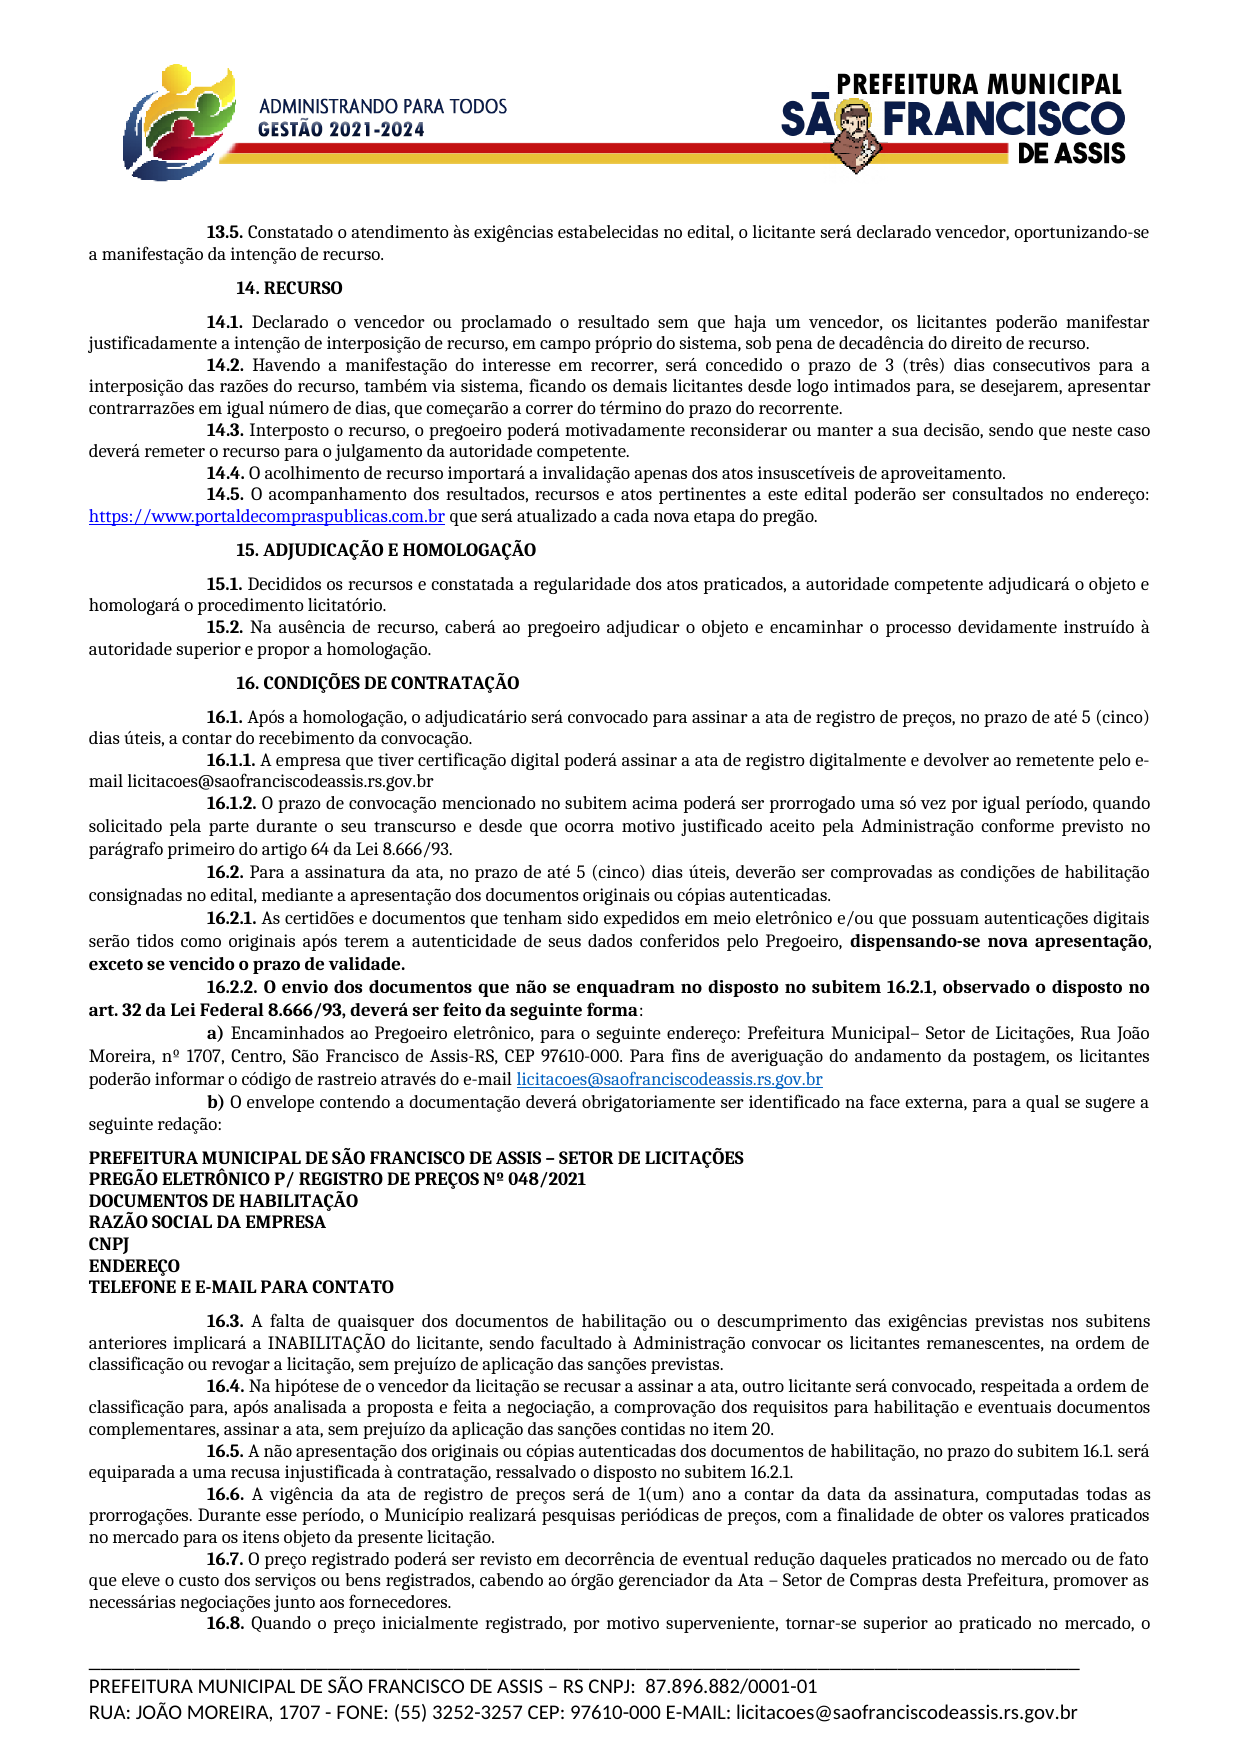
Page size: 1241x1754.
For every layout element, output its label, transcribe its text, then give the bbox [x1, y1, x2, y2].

text 16.2.2. O envio dos documentos que não se enquadram no disposto no subitem 16.2.1, observado o disposto no art. 32 da Lei Federal 8.666/93, deverá ser feito da seguinte forma: [89, 977, 1152, 1021]
text b) O envelope contendo a documentação deverá obrigatoriamente ser identificado na face externa, para a qual se sugere a seguinte redação: [89, 1092, 1152, 1135]
text 14.4. O acolhimento de recurso importará a invalidação apenas dos atos insuscetíveis de aproveitamento. [89, 462, 1152, 484]
text 16.8. Quando o preço inicialmente registrado, por motivo superveniente, tornar-se superior ao praticado no mercado, o [89, 1613, 1152, 1634]
text 15.1. Decididos os recursos e constatada a regularidade dos atos praticados, a autoridade competente adjudicará o objeto e homologará o procedimento licitatório. [89, 573, 1152, 617]
text 13.5. Constatado o atendimento às exigências estabelecidas no edital, o licitante será declarado vencedor, oportunizando-se a manifestação da intenção de recurso. [89, 222, 1152, 265]
text ENDEREÇO [89, 1255, 1152, 1277]
text CNPJ [89, 1234, 1152, 1255]
text 15. ADJUDICAÇÃO E HOMOLOGAÇÃO [89, 539, 1152, 561]
text 14.1. Declarado o vencedor ou proclamado o resultado sem que haja um vencedor, os licitantes poderão manifestar justificadamente a intenção de interposição de recurso, em campo próprio do sistema, sob pena de decadência do direito de recurso. [89, 311, 1152, 354]
text 16.1.1. A empresa que tiver certificação digital poderá assinar a ata de registro digitalmente e devolver ao remetente pelo e-mail licitacoes@saofranciscodeassis.rs.gov.br [89, 749, 1152, 792]
text PREFEITURA MUNICIPAL DE SÃO FRANCISCO DE ASSIS – SETOR DE LICITAÇÕES [89, 1147, 1152, 1169]
text 16.6. A vigência da ata de registro de preços será de 1(um) ano a contar da data da assinatura, computadas todas as prorrogações. Durante esse período, o Município realizará pesquisas periódicas de preços, com a finalidade de obter os valores praticados no mercado para os itens objeto da presente licitação. [89, 1483, 1152, 1548]
text 16.2. Para a assinatura da ata, no prazo de até 5 (cinco) dias úteis, deverão ser comprovadas as condições de habilitação consignadas no edital, mediante a apresentação dos documentos originais ou cópias autenticadas. [89, 862, 1152, 906]
text 14. RECURSO [89, 277, 1152, 299]
text 16. CONDIÇÕES DE CONTRATAÇÃO [89, 672, 1152, 694]
text 16.1. Após a homologação, o adjudicatário será convocado para assinar a ata de registro de preços, no prazo de até 5 (cinco) dias úteis, a contar do recebimento da convocação. [89, 706, 1152, 749]
text 14.5. O acompanhamento dos resultados, recursos e atos pertinentes a este edital poderão ser consultados no endereço: https://www.portaldecompraspublicas.com.br que será atualizado a cada nova etapa do pregão. [89, 484, 1152, 527]
text RAZÃO SOCIAL DA EMPRESA [89, 1212, 1152, 1234]
text 16.1.2. O prazo de convocação mencionado no subitem acima poderá ser prorrogado uma só vez por igual período, quando solicitado pela parte durante o seu transcurso e desde que ocorra motivo justificado aceito pela Administração conforme previsto no parágrafo primeiro do artigo 64 da Lei 8.666/93. [89, 792, 1152, 860]
text 16.3. A falta de quaisquer dos documentos de habilitação ou o descumprimento das exigências previstas nos subitens anteriores implicará a INABILITAÇÃO do licitante, sendo facultado à Administração convocar os licitantes remanescentes, na ordem de classificação ou revogar a licitação, sem prejuízo de aplicação das sanções previstas. [89, 1311, 1152, 1376]
text PREGÃO ELETRÔNICO P/ REGISTRO DE PREÇOS Nº 048/2021 [89, 1169, 1152, 1191]
text 14.3. Interposto o recurso, o pregoeiro poderá motivadamente reconsiderar ou manter a sua decisão, sendo que neste caso deverá remeter o recurso para o julgamento da autoridade competente. [89, 419, 1152, 462]
text a) Encaminhados ao Pregoeiro eletrônico, para o seguinte endereço: Prefeitura Municipal– Setor de Licitações, Rua João Moreira, nº 1707, Centro, São Francisco de Assis-RS, CEP 97610-000. Para fins de averiguação do andamento da postagem, os licitantes poderão informar o código de rastreio através do e-mail licitacoes@saofranciscodeassis.rs.gov.br [89, 1023, 1152, 1090]
text 14.2. Havendo a manifestação do interesse em recorrer, será concedido o prazo de 3 (três) dias consecutivos para a interposição das razões do recurso, também via sistema, ficando os demais licitantes desde logo intimados para, se desejarem, apresentar contrarrazões em igual número de dias, que começarão a correr do término do prazo do recorrente. [89, 354, 1152, 419]
text 15.2. Na ausência de recurso, caberá ao pregoeiro adjudicar o objeto e encaminhar o processo devidamente instruído à autoridade superior e propor a homologação. [89, 617, 1152, 660]
text 16.7. O preço registrado poderá ser revisto em decorrência de eventual redução daqueles praticados no mercado ou de fato que eleve o custo dos serviços ou bens registrados, cabendo ao órgão gerenciador da Ata – Setor de Compras desta Prefeitura, promover as necessárias negociações junto aos fornecedores. [89, 1548, 1152, 1613]
text DOCUMENTOS DE HABILITAÇÃO [89, 1191, 1152, 1212]
text 16.4. Na hipótese de o vencedor da licitação se recusar a assinar a ata, outro licitante será convocado, respeitada a ordem de classificação para, após analisada a proposta e feita a negociação, a comprovação dos requisitos para habilitação e eventuais documentos complementares, assinar a ata, sem prejuízo da aplicação das sanções contidas no item 20. [89, 1376, 1152, 1440]
text 16.5. A não apresentação dos originais ou cópias autenticadas dos documentos de habilitação, no prazo do subitem 16.1. será equiparada a uma recusa injustificada à contratação, ressalvado o disposto no subitem 16.2.1. [89, 1440, 1152, 1483]
text TELEFONE E E-MAIL PARA CONTATO [89, 1277, 1152, 1298]
text 16.2.1. As certidões e documentos que tenham sido expedidos em meio eletrônico e/ou que possuam autenticações digitais serão tidos como originais após terem a autenticidade de seus dados conferidos pelo Pregoeiro, dispensando-se nova apresentação, exceto se vencido o prazo de validade. [89, 908, 1152, 975]
